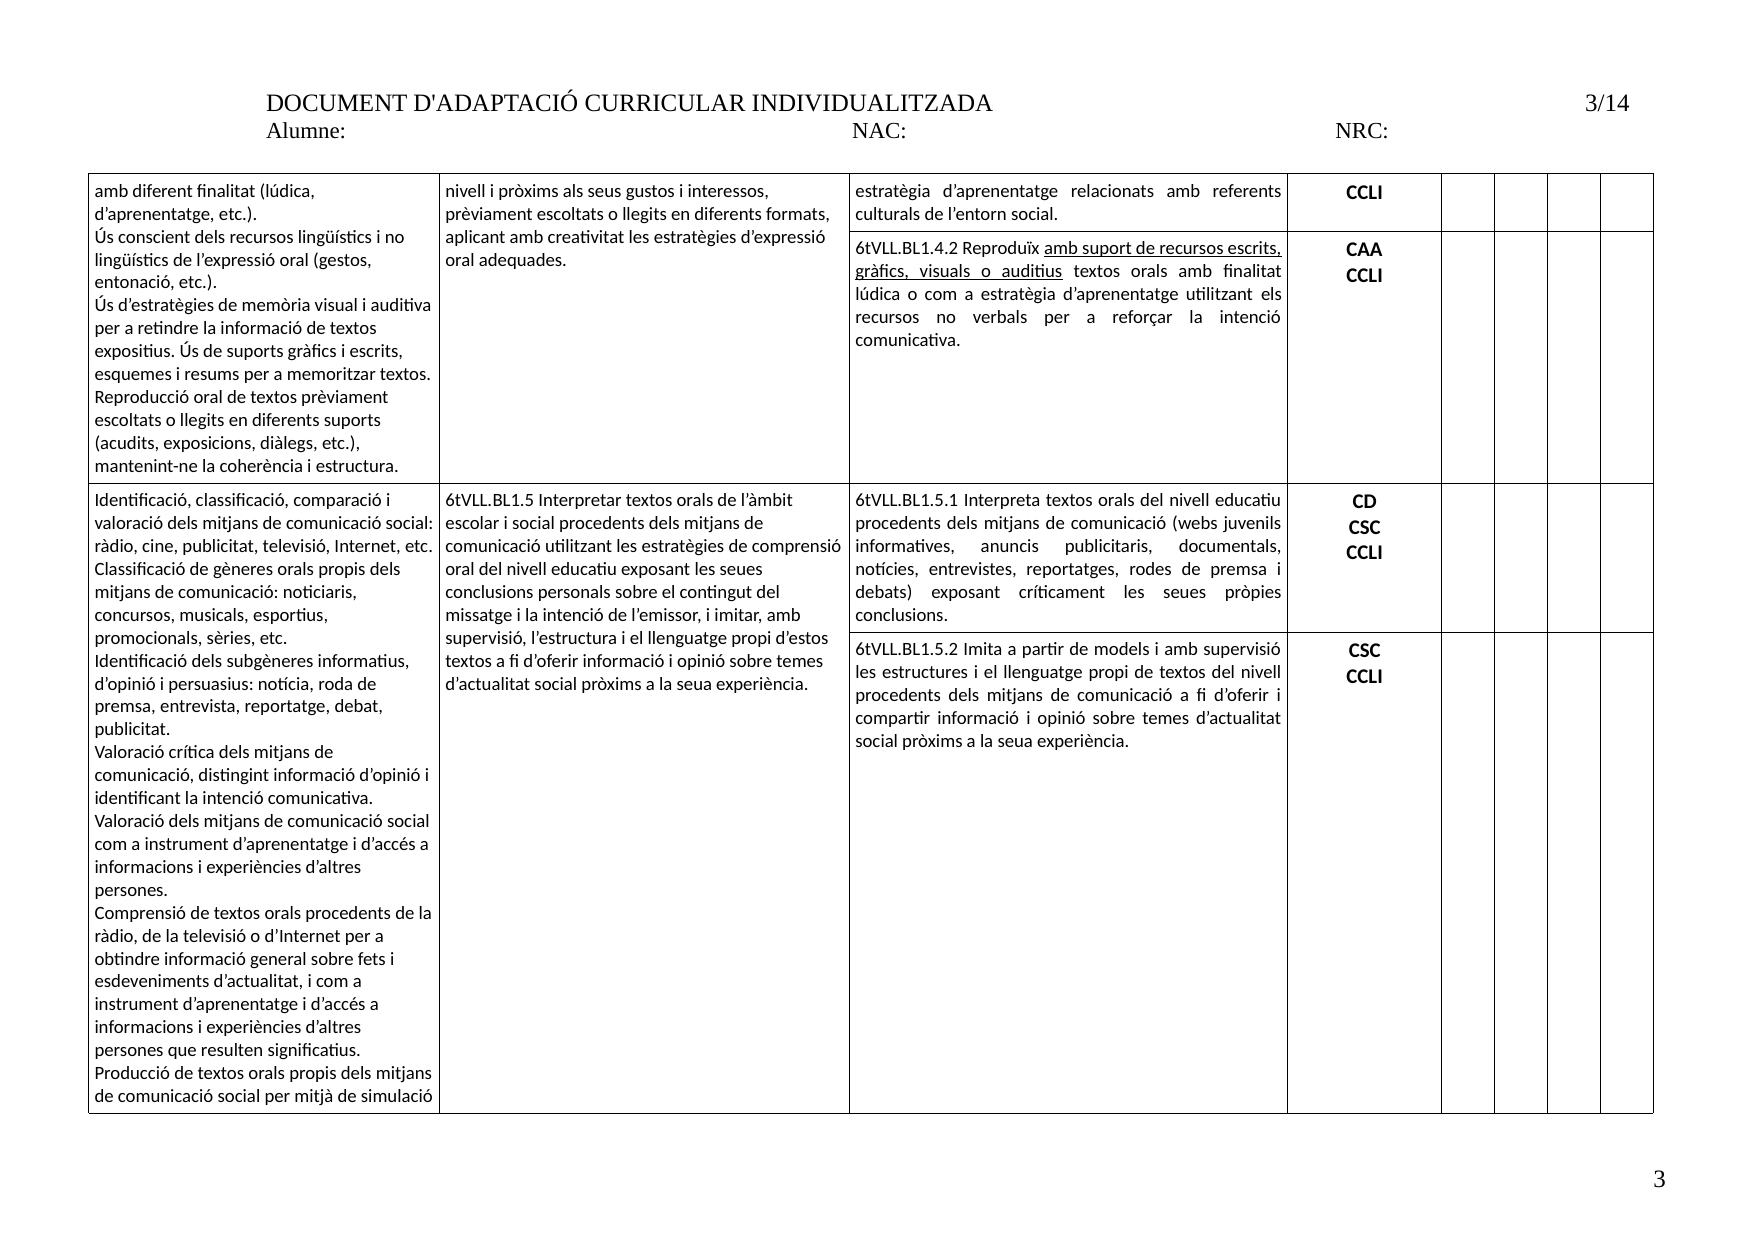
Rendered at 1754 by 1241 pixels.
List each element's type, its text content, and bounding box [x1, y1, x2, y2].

table_cell CAA CCLI [1288, 232, 1441, 483]
table_cell [1601, 174, 1653, 231]
table_cell CSC CCLI [1288, 633, 1441, 1113]
table_cell [1495, 484, 1547, 632]
table_cell [1548, 633, 1600, 1113]
table_cell CCLI [1288, 174, 1441, 231]
table_cell 6tVLL.BL1.5 Interpretar textos orals de l’àmbit escolar i social procedents dels mitjans de comunicació utilitzant les estratègies de comprensió oral del nivell educatiu exposant les seues conclusions personals sobre el contingut del missatge i la intenció de l’emissor, i imitar, amb supervisió, l’estructura i el llenguatge propi d’estos textos a fi d’oferir informació i opinió sobre temes d’actualitat social pròxims a la seua experiència. [440, 484, 849, 1113]
table_cell 6tVLL.BL1.5.1 Interpreta textos orals del nivell educatiu procedents dels mitjans de comunicació (webs juvenils informatives, anuncis publicitaris, documentals, notícies, entrevistes, reportatges, rodes de premsa i debats) exposant críticament les seues pròpies conclusions. [850, 484, 1287, 632]
table_cell nivell i pròxims als seus gustos i interessos, prèviament escoltats o llegits en diferents formats, aplicant amb creativitat les estratègies d’expressió oral adequades. [440, 174, 849, 483]
table_cell [1601, 232, 1653, 483]
table_cell 6tVLL.BL1.4.2 Reproduïx amb suport de recursos escrits, gràfics, visuals o auditius textos orals amb finalitat lúdica o com a estratègia d’aprenentatge utilitzant els recursos no verbals per a reforçar la intenció comunicativa. [850, 232, 1287, 483]
table_cell [1442, 484, 1494, 632]
table_cell 6tVLL.BL1.5.2 Imita a partir de models i amb supervisió les estructures i el llenguatge propi de textos del nivell procedents dels mitjans de comunicació a fi d’oferir i compartir informació i opinió sobre temes d’actualitat social pròxims a la seua experiència. [850, 633, 1287, 1113]
table_cell [1548, 484, 1600, 632]
table_cell estratègia d’aprenentatge relacionats amb referents culturals de l’entorn social. [850, 174, 1287, 231]
table_cell [1442, 174, 1494, 231]
table_cell [1548, 232, 1600, 483]
table_cell [1495, 174, 1547, 231]
table_cell [1442, 633, 1494, 1113]
table_cell [1495, 232, 1547, 483]
table_cell Identificació, classificació, comparació i valoració dels mitjans de comunicació social: ràdio, cine, publicitat, televisió, Internet, etc. Classificació de gèneres orals propis dels mitjans de comunicació: noticiaris, concursos, musicals, esportius, promocionals, sèries, etc. Identificació dels subgèneres informatius, d’opinió i persuasius: notícia, roda de premsa, entrevista, reportatge, debat, publicitat. Valoració crítica dels mitjans de comunicació, distingint informació d’opinió i identificant la intenció comunicativa. Valoració dels mitjans de comunicació social com a instrument d’aprenentatge i d’accés a informacions i experiències d’altres persones. Comprensió de textos orals procedents de la ràdio, de la televisió o d’Internet per a obtindre informació general sobre fets i esdeveniments d’actualitat, i com a instrument d’aprenentatge i d’accés a informacions i experiències d’altres persones que resulten significatius. Producció de textos orals propis dels mitjans de comunicació social per mitjà de simulació [89, 484, 439, 1113]
table_cell [1495, 633, 1547, 1113]
table_cell CD CSC CCLI [1288, 484, 1441, 632]
table_cell amb diferent finalitat (lúdica, d’aprenentatge, etc.). Ús conscient dels recursos lingüístics i no lingüístics de l’expressió oral (gestos, entonació, etc.). Ús d’estratègies de memòria visual i auditiva per a retindre la informació de textos expositius. Ús de suports gràfics i escrits, esquemes i resums per a memoritzar textos. Reproducció oral de textos prèviament escoltats o llegits en diferents suports (acudits, exposicions, diàlegs, etc.), mantenint-ne la coherència i estructura. [89, 174, 439, 483]
table_cell [1548, 174, 1600, 231]
table_cell [1442, 232, 1494, 483]
table_cell [1601, 633, 1653, 1113]
table_cell [1601, 484, 1653, 632]
